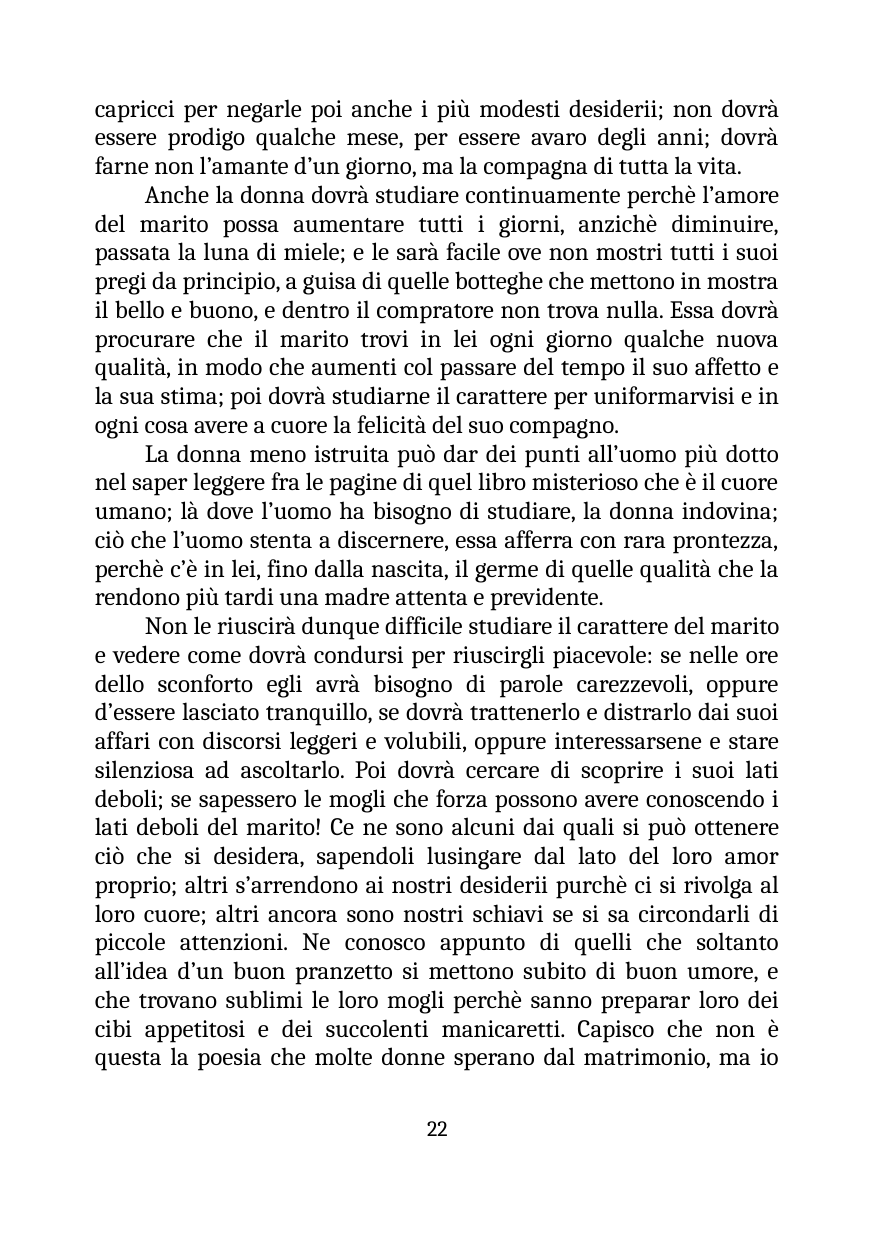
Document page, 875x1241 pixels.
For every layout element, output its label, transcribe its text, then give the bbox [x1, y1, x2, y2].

text La donna meno istruita può dar dei punti all’uomo più dotto nel saper leggere fra le pagine di quel libro misterioso che è il cuore umano; là dove l’uomo ha bisogno di studiare, la donna indovina; ciò che l’uomo stenta a discernere, essa afferra con rara prontezza, perchè c’è in lei, fino dalla nascita, il germe di quelle qualità che la rendono più tardi una madre attenta e previdente. [94, 439, 779, 612]
text Non le riuscirà dunque difficile studiare il carattere del marito e vedere come dovrà condursi per riuscirgli piacevole: se nelle ore dello sconforto egli avrà bisogno di parole carezzevoli, oppure d’essere lasciato tranquillo, se dovrà trattenerlo e distrarlo dai suoi affari con discorsi leggeri e volubili, oppure interessarsene e stare silenziosa ad ascoltarlo. Poi dovrà cercare di scoprire i suoi lati deboli; se sapessero le mogli che forza possono avere conoscendo i lati deboli del marito! Ce ne sono alcuni dai quali si può ottenere ciò che si desidera, sapendoli lusingare dal lato del loro amor proprio; altri s’arrendono ai nostri desiderii purchè ci si rivolga al loro cuore; altri ancora sono nostri schiavi se si sa circondarli di piccole attenzioni. Ne conosco appunto di quelli che soltanto all’idea d’un buon pranzetto si mettono subito di buon umore, e che trovano sublimi le loro mogli perchè sanno preparar loro dei cibi appetitosi e dei succolenti manicaretti. Capisco che non è questa la poesia che molte donne sperano dal matrimonio, ma io [94, 612, 779, 1072]
text capricci per negarle poi anche i più modesti desiderii; non dovrà essere prodigo qualche mese, per essere avaro degli anni; dovrà farne non l’amante d’un giorno, ma la compagna di tutta la vita. [94, 94, 779, 181]
text Anche la donna dovrà studiare continuamente perchè l’amore del marito possa aumentare tutti i giorni, anzichè diminuire, passata la luna di miele; e le sarà facile ove non mostri tutti i suoi pregi da principio, a guisa di quelle botteghe che mettono in mostra il bello e buono, e dentro il compratore non trova nulla. Essa dovrà procurare che il marito trovi in lei ogni giorno qualche nuova qualità, in modo che aumenti col passare del tempo il suo affetto e la sua stima; poi dovrà studiarne il carattere per uniformarvisi e in ogni cosa avere a cuore la felicità del suo compagno. [94, 181, 779, 439]
